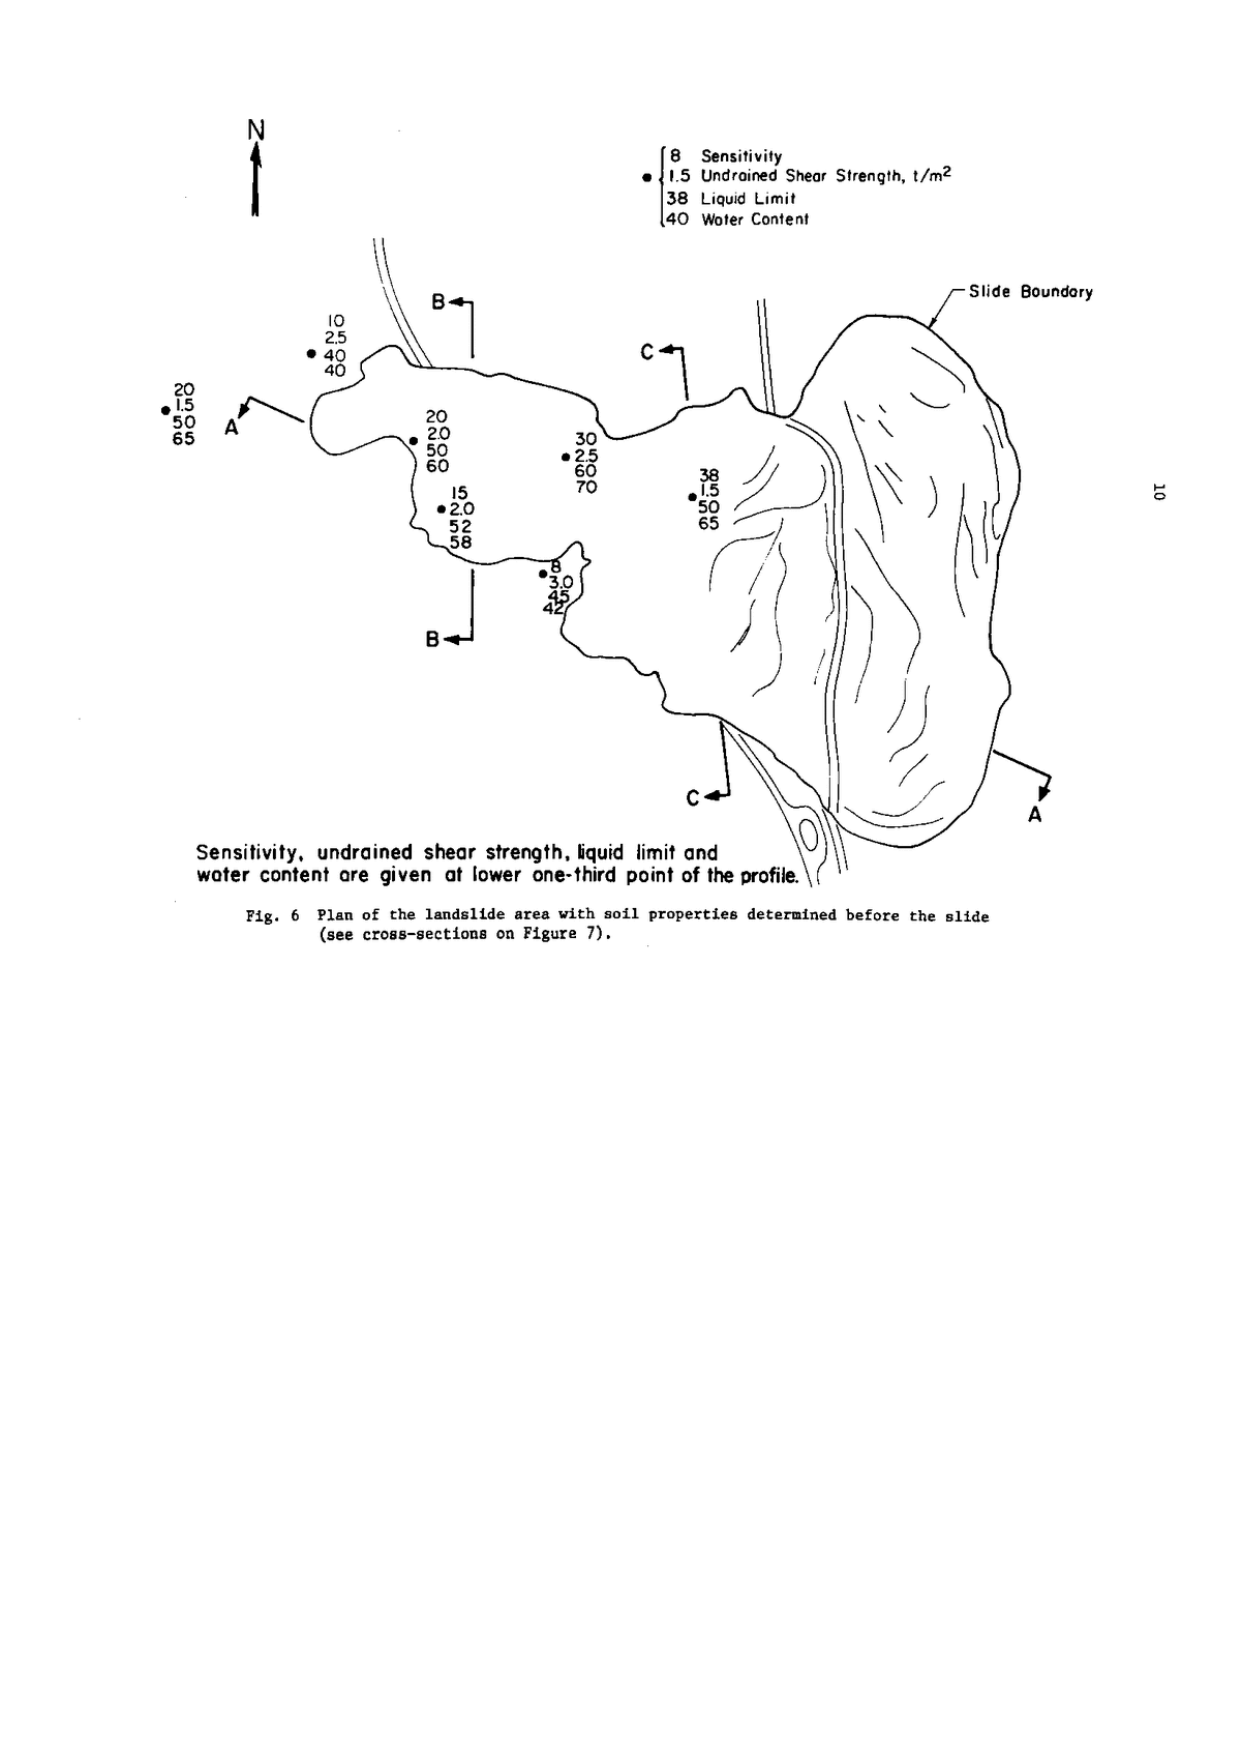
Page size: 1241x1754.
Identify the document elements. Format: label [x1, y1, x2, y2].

picture [0, 59, 1241, 994]
